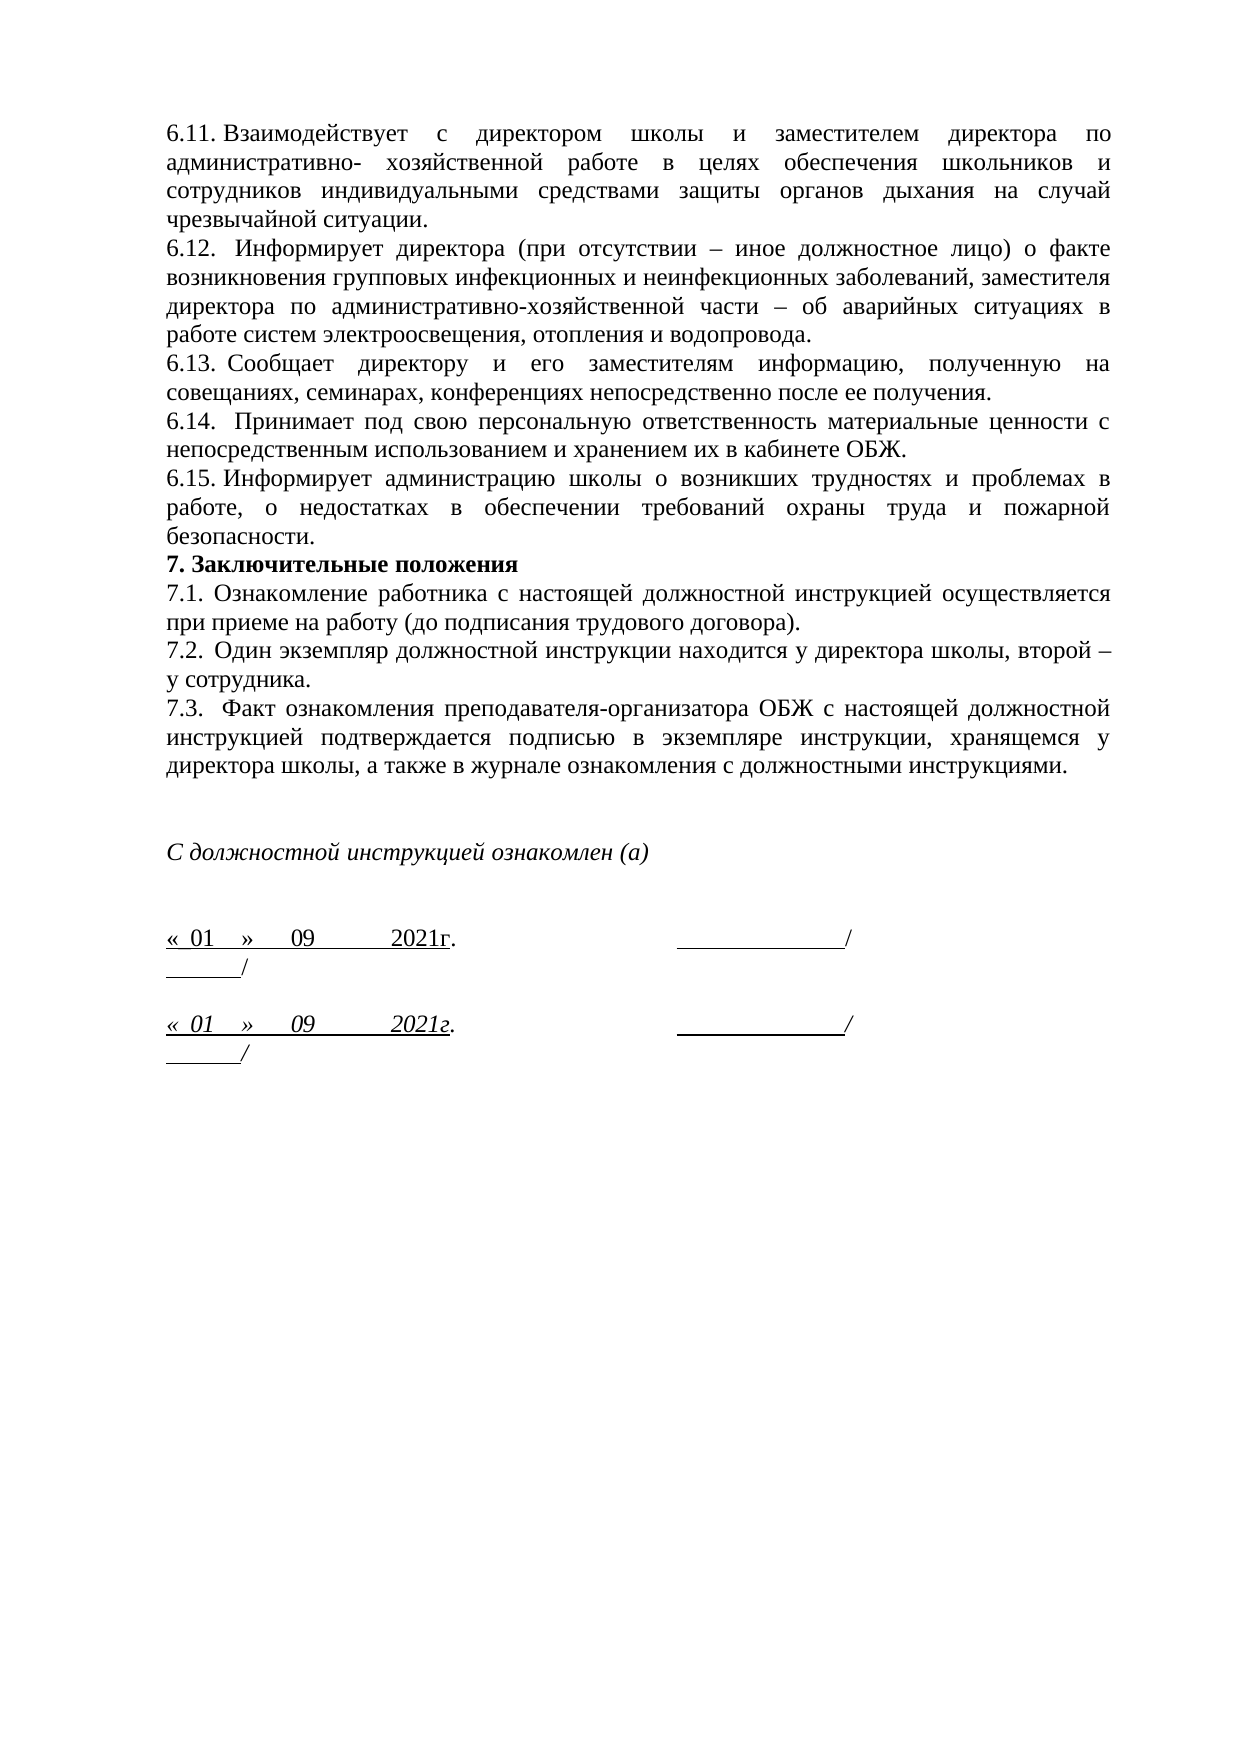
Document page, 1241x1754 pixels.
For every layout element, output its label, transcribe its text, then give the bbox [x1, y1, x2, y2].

list Взаимодействует с директором школы и заместителем директора по административно- хозяйственной работе в целях обеспечения школьников и сотрудников индивидуальными средствами защиты органов дыхания на случай чрезвычайной ситуации. [166, 118, 1111, 233]
text «_01 » 09 2021г. / / [166, 923, 1122, 981]
text «_01 » 09 2021г. / / [166, 1009, 1122, 1067]
list Информирует директора (при отсутствии – иное должностное лицо) о факте возникновения групповых инфекционных и неинфекционных заболеваний, заместителя директора по административно-хозяйственной части – об аварийных ситуациях в работе систем электроосвещения, отопления и водопровода. [166, 233, 1111, 348]
list Факт ознакомления преподавателя-организатора ОБЖ с настоящей должностной инструкцией подтверждается подписью в экземпляре инструкции, хранящемся у директора школы, а также в журнале ознакомления с должностными инструкциями. [166, 693, 1111, 779]
list Ознакомление работника с настоящей должностной инструкцией осуществляется при приеме на работу (до подписания трудового договора). [166, 578, 1112, 636]
text С должностной инструкцией ознакомлен (а) [166, 837, 1122, 866]
list Информирует администрацию школы о возникших трудностях и проблемах в работе, о недостатках в обеспечении требований охраны труда и пожарной безопасности. [166, 463, 1111, 549]
list Сообщает директору и его заместителям информацию, полученную на совещаниях, семинарах, конференциях непосредственно после ее получения. [166, 348, 1111, 406]
subtitle Заключительные положения [166, 550, 1122, 578]
list Один экземпляр должностной инструкции находится у директора школы, второй – у сотрудника. [166, 636, 1112, 693]
list Принимает под свою персональную ответственность материальные ценности с непосредственным использованием и хранением их в кабинете ОБЖ. [166, 406, 1111, 463]
